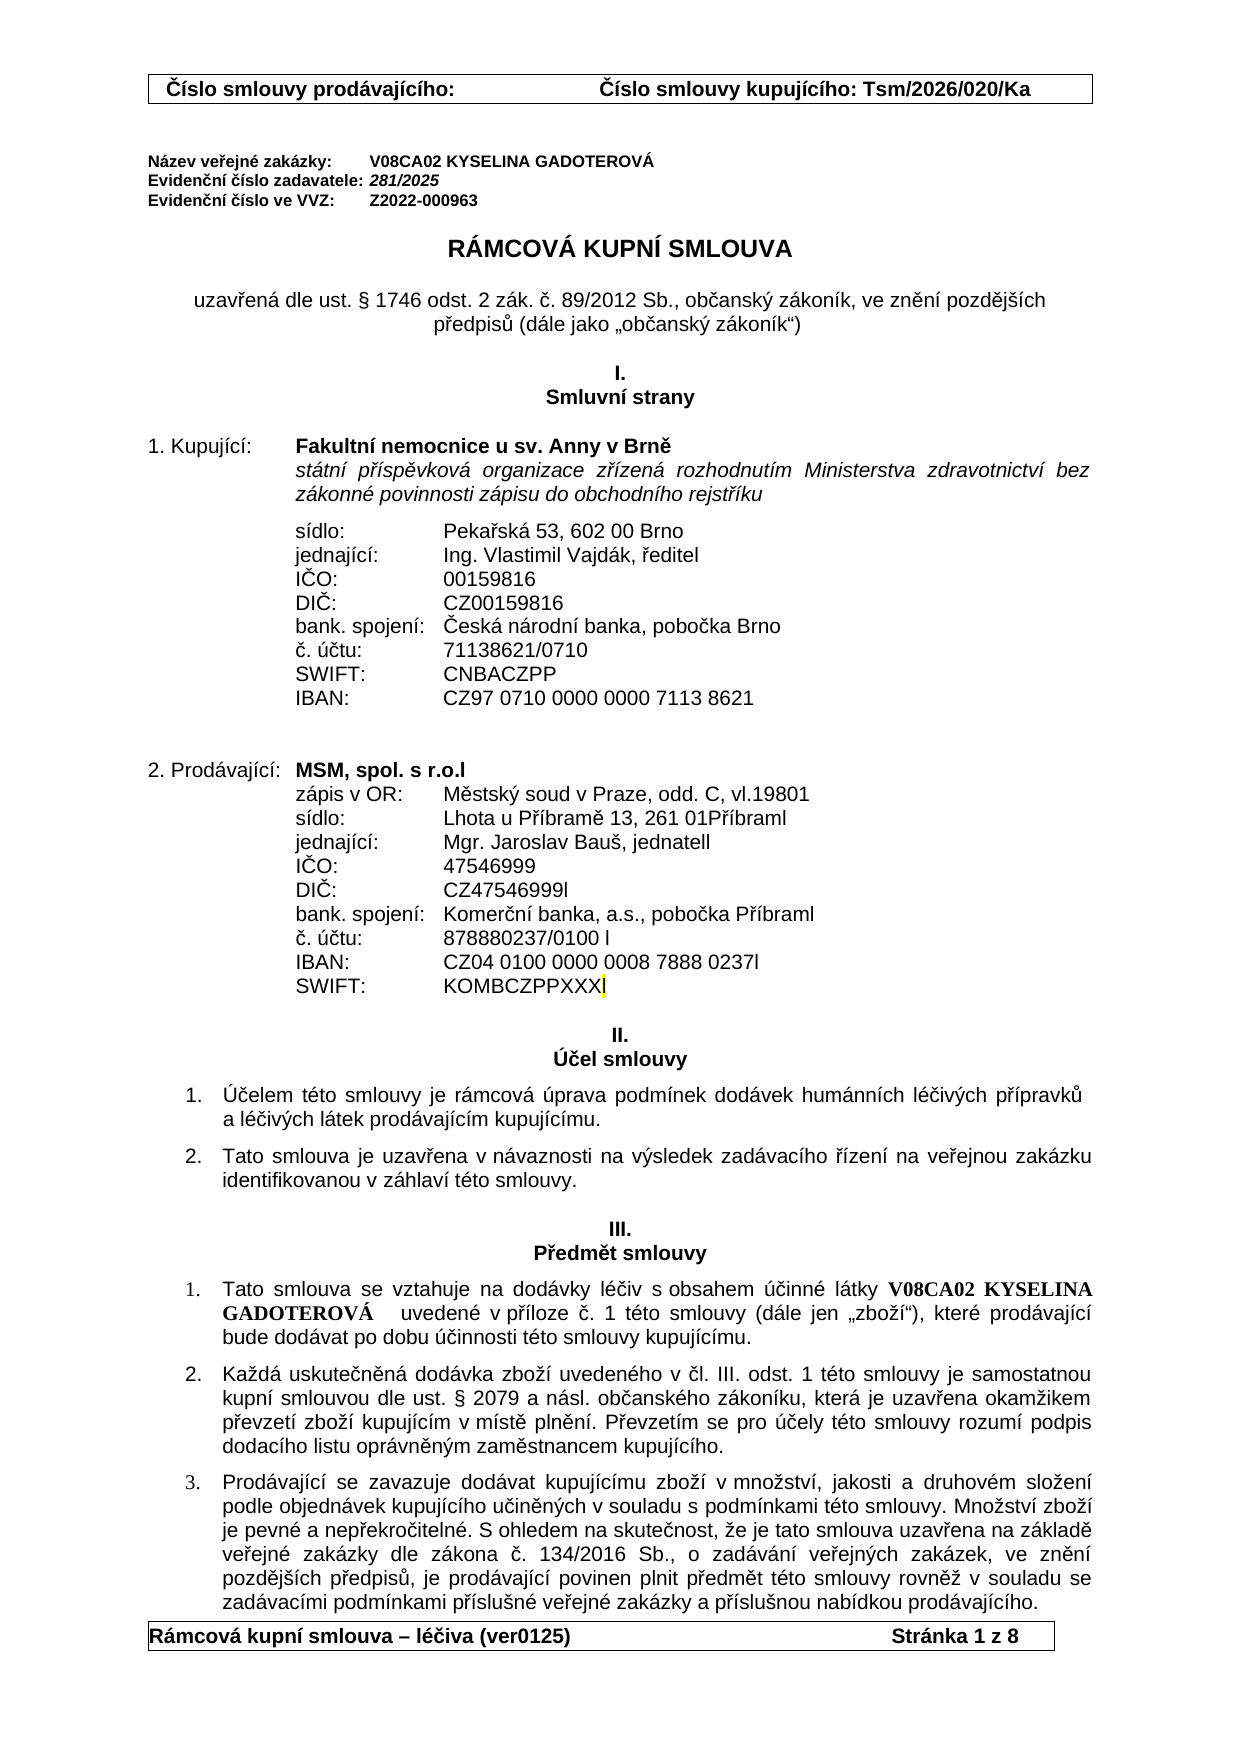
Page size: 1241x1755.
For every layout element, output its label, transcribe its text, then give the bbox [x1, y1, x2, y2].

text Evidenční číslo ve VVZ: Z2022-000963 [148, 190, 1093, 209]
text III. [148, 1216, 1093, 1240]
list Každá uskutečněná dodávka zboží uvedeného v čl. III. odst. 1 této smlouvy je samostatnou kupní smlouvou dle ust. § 2079 a násl. občanského zákoníku, která je uzavřena okamžikem převzetí zboží kupujícím v místě plnění. Převzetím se pro účely této smlouvy rozumí podpis dodacího listu oprávněným zaměstnancem kupujícího. [185, 1362, 1093, 1457]
text uzavřená dle ust. § 1746 odst. 2 zák. č. 89/2012 Sb., občanský zákoník, ve znění pozdějších předpisů (dále jako „občanský zákoník“) [148, 288, 1093, 336]
text IČO: 47546999 [222, 854, 1093, 878]
text 1. Kupující: Fakultní nemocnice u sv. Anny v Brně [148, 434, 1093, 458]
text č. účtu: 878880237/0100 l [222, 926, 1093, 950]
text č. účtu: 71138621/0710 [221, 638, 1093, 662]
text Název veřejné zakázky: V08CA02 KYSELINA GADOTEROVÁ [148, 152, 1093, 171]
subtitle Předmět smlouvy [148, 1240, 1093, 1264]
text bank. spojení: Česká národní banka, pobočka Brno [221, 614, 1093, 638]
text Účel smlouvy [148, 1047, 1093, 1071]
text SWIFT: KOMBCZPPXXXl [222, 974, 1093, 998]
text sídlo: Pekařská 53, 602 00 Brno [221, 518, 1093, 542]
text RÁMCOVÁ KUPNÍ SMLOUVA [148, 234, 1093, 263]
text zápis v OR: Městský soud v Praze, odd. C, vl.19801 [222, 782, 1093, 806]
text DIČ: CZ00159816 [221, 590, 1093, 614]
text IBAN: CZ97 0710 0000 0000 7113 8621 [221, 686, 1093, 710]
text IČO: 00159816 [221, 566, 1093, 590]
list Tato smlouva je uzavřena v návaznosti na výsledek zadávacího řízení na veřejnou zakázku identifikovanou v záhlaví této smlouvy. [185, 1143, 1093, 1191]
text jednající: Mgr. Jaroslav Bauš, jednatell [222, 830, 1093, 854]
text státní příspěvková organizace zřízená rozhodnutím Ministerstva zdravotnictví bez zákonné povinnosti zápisu do obchodního rejstříku [295, 458, 1093, 506]
list Prodávající se zavazuje dodávat kupujícímu zboží v množství, jakosti a druhovém složení podle objednávek kupujícího učiněných v souladu s podmínkami této smlouvy. Množství zboží je pevné a nepřekročitelné. S ohledem na skutečnost, že je tato smlouva uzavřena na základě veřejné zakázky dle zákona č. 134/2016 Sb., o zadávání veřejných zakázek, ve znění pozdějších předpisů, je prodávající povinen plnit předmět této smlouvy rovněž v souladu se zadávacími podmínkami příslušné veřejné zakázky a příslušnou nabídkou prodávajícího. [185, 1470, 1093, 1614]
text jednající: Ing. Vlastimil Vajdák, ředitel [221, 542, 1093, 566]
list Tato smlouva se vztahuje na dodávky léčiv s obsahem účinné látky V08CA02 KYSELINA GADOTEROVÁ uvedené v příloze č. 1 této smlouvy (dále jen „zboží“), které prodávající bude dodávat po dobu účinnosti této smlouvy kupujícímu. [185, 1277, 1093, 1349]
list Účelem této smlouvy je rámcová úprava podmínek dodávek humánních léčivých přípravků a léčivých látek prodávajícím kupujícímu. [185, 1083, 1093, 1131]
text 2. Prodávající: MSM, spol. s r.o.l [148, 758, 1093, 782]
text Smluvní strany [148, 385, 1093, 409]
text DIČ: CZ47546999l [222, 878, 1093, 902]
text IBAN: CZ04 0100 0000 0008 7888 0237l [222, 950, 1093, 974]
text Evidenční číslo zadavatele: 281/2025 [148, 171, 1093, 190]
text II. [148, 1023, 1093, 1047]
text bank. spojení: Komerční banka, a.s., pobočka Příbraml [222, 902, 1093, 926]
text sídlo: Lhota u Příbramě 13, 261 01Příbraml [222, 806, 1093, 830]
text SWIFT: CNBACZPP [221, 662, 1093, 686]
text I. [148, 361, 1093, 385]
